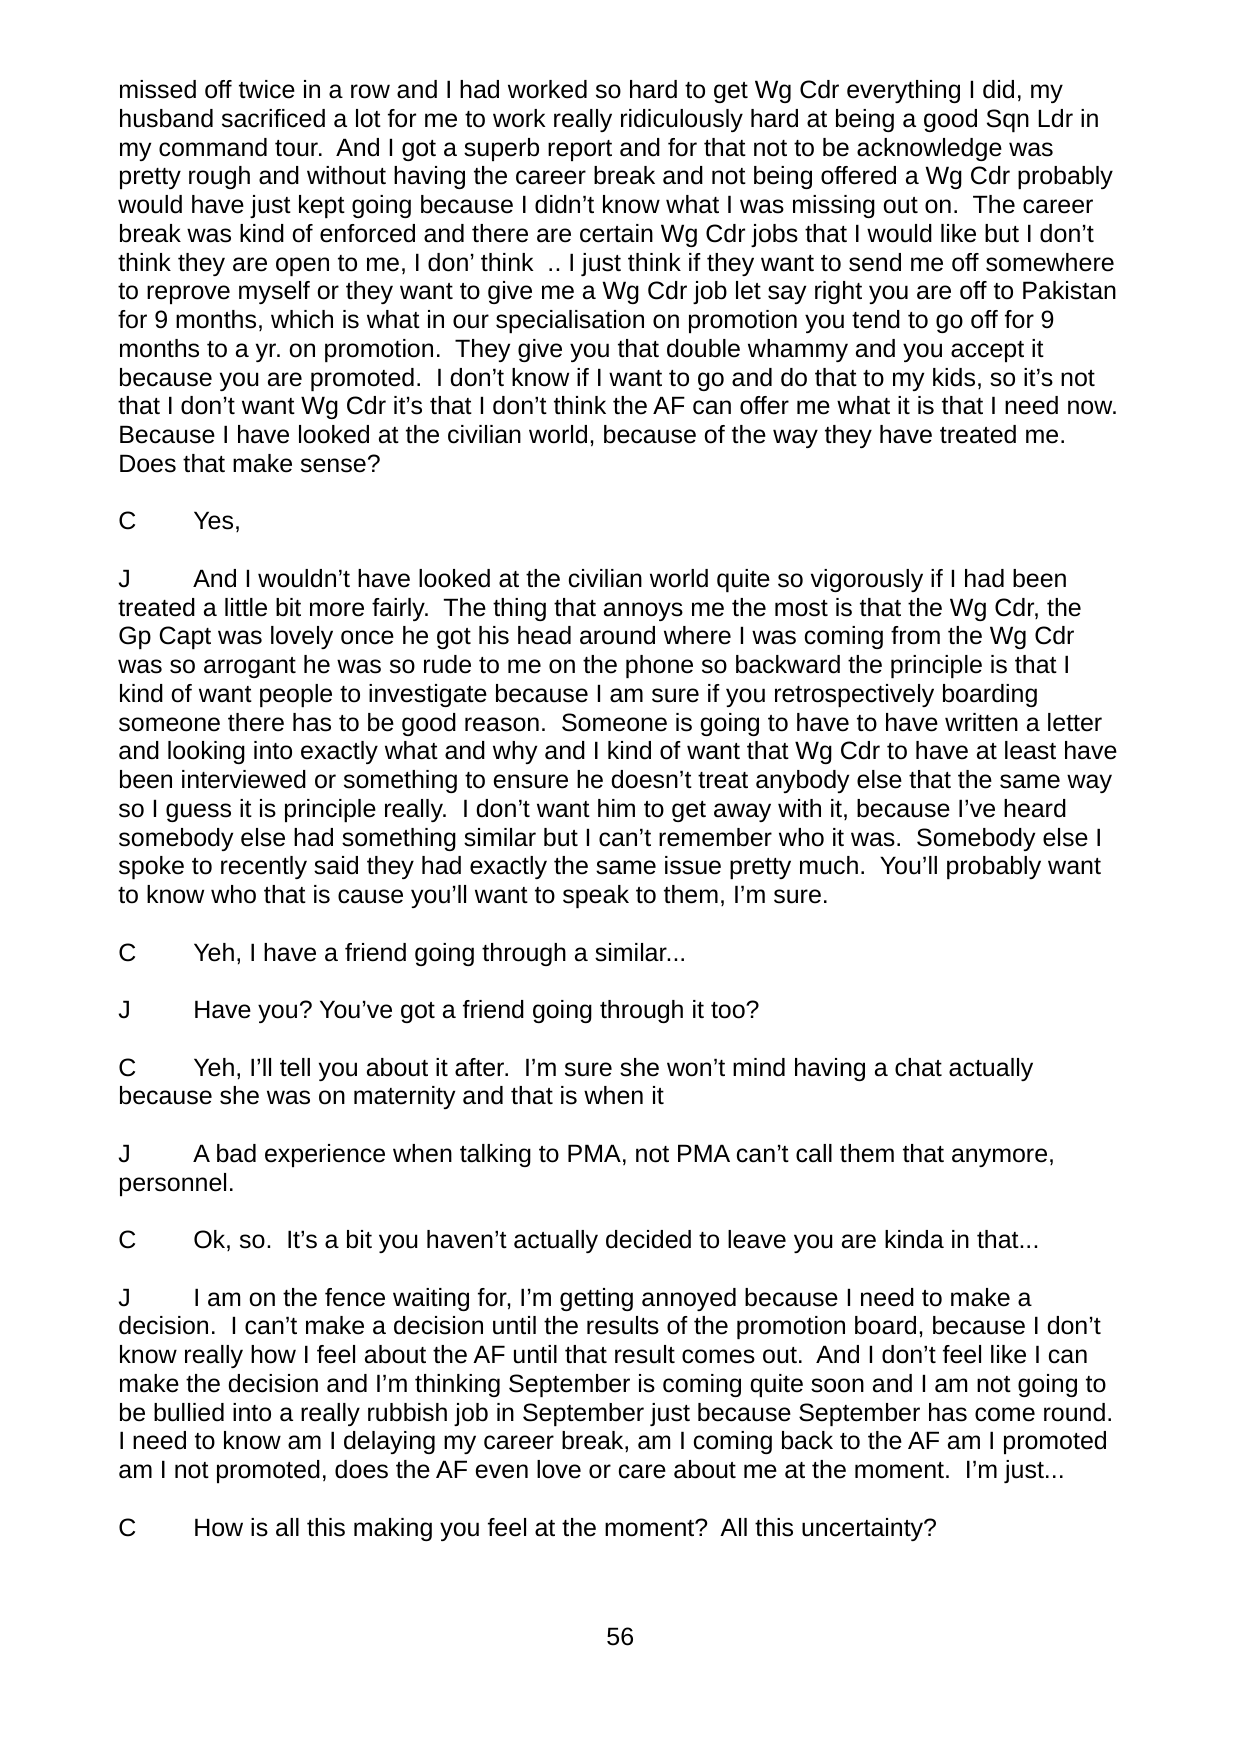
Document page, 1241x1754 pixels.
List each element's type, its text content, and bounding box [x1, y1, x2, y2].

text C Yeh, I have a friend going through a similar... [118, 937, 1122, 966]
text J Have you? You’ve got a friend going through it too? [118, 995, 1122, 1024]
text C Yes, [118, 506, 1122, 535]
text C Yeh, I’ll tell you about it after. I’m sure she won’t mind having a chat actually because she was on maternity and that is when it [118, 1052, 1122, 1110]
text missed off twice in a row and I had worked so hard to get Wg Cdr everything I did, my husband sacrificed a lot for me to work really ridiculously hard at being a good Sqn Ldr in my command tour. And I got a superb report and for that not to be acknowledge was pretty rough and without having the career break and not being offered a Wg Cdr probably would have just kept going because I didn’t know what I was missing out on. The career break was kind of enforced and there are certain Wg Cdr jobs that I would like but I don’t think they are open to me, I don’ think .. I just think if they want to send me off somewhere to reprove myself or they want to give me a Wg Cdr job let say right you are off to Pakistan for 9 months, which is what in our specialisation on promotion you tend to go off for 9 months to a yr. on promotion. They give you that double whammy and you accept it because you are promoted. I don’t know if I want to go and do that to my kids, so it’s not that I don’t want Wg Cdr it’s that I don’t think the AF can offer me what it is that I need now. Because I have looked at the civilian world, because of the way they have treated me. Does that make sense? [118, 75, 1122, 477]
text J And I wouldn’t have looked at the civilian world quite so vigorously if I had been treated a little bit more fairly. The thing that annoys me the most is that the Wg Cdr, the Gp Capt was lovely once he got his head around where I was coming from the Wg Cdr was so arrogant he was so rude to me on the phone so backward the principle is that I kind of want people to investigate because I am sure if you retrospectively boarding someone there has to be good reason. Someone is going to have to have written a letter and looking into exactly what and why and I kind of want that Wg Cdr to have at least have been interviewed or something to ensure he doesn’t treat anybody else that the same way so I guess it is principle really. I don’t want him to get away with it, because I’ve heard somebody else had something similar but I can’t remember who it was. Somebody else I spoke to recently said they had exactly the same issue pretty much. You’ll probably want to know who that is cause you’ll want to speak to them, I’m sure. [118, 564, 1122, 909]
text C Ok, so. It’s a bit you haven’t actually decided to leave you are kinda in that... [118, 1225, 1122, 1254]
text J I am on the fence waiting for, I’m getting annoyed because I need to make a decision. I can’t make a decision until the results of the promotion board, because I don’t know really how I feel about the AF until that result comes out. And I don’t feel like I can make the decision and I’m thinking September is coming quite soon and I am not going to be bullied into a really rubbish job in September just because September has come round. I need to know am I delaying my career break, am I coming back to the AF am I promoted am I not promoted, does the AF even love or care about me at the moment. I’m just... [118, 1282, 1122, 1484]
text C How is all this making you feel at the moment? All this uncertainty? [118, 1512, 1122, 1541]
text J A bad experience when talking to PMA, not PMA can’t call them that anymore, personnel. [118, 1139, 1122, 1196]
